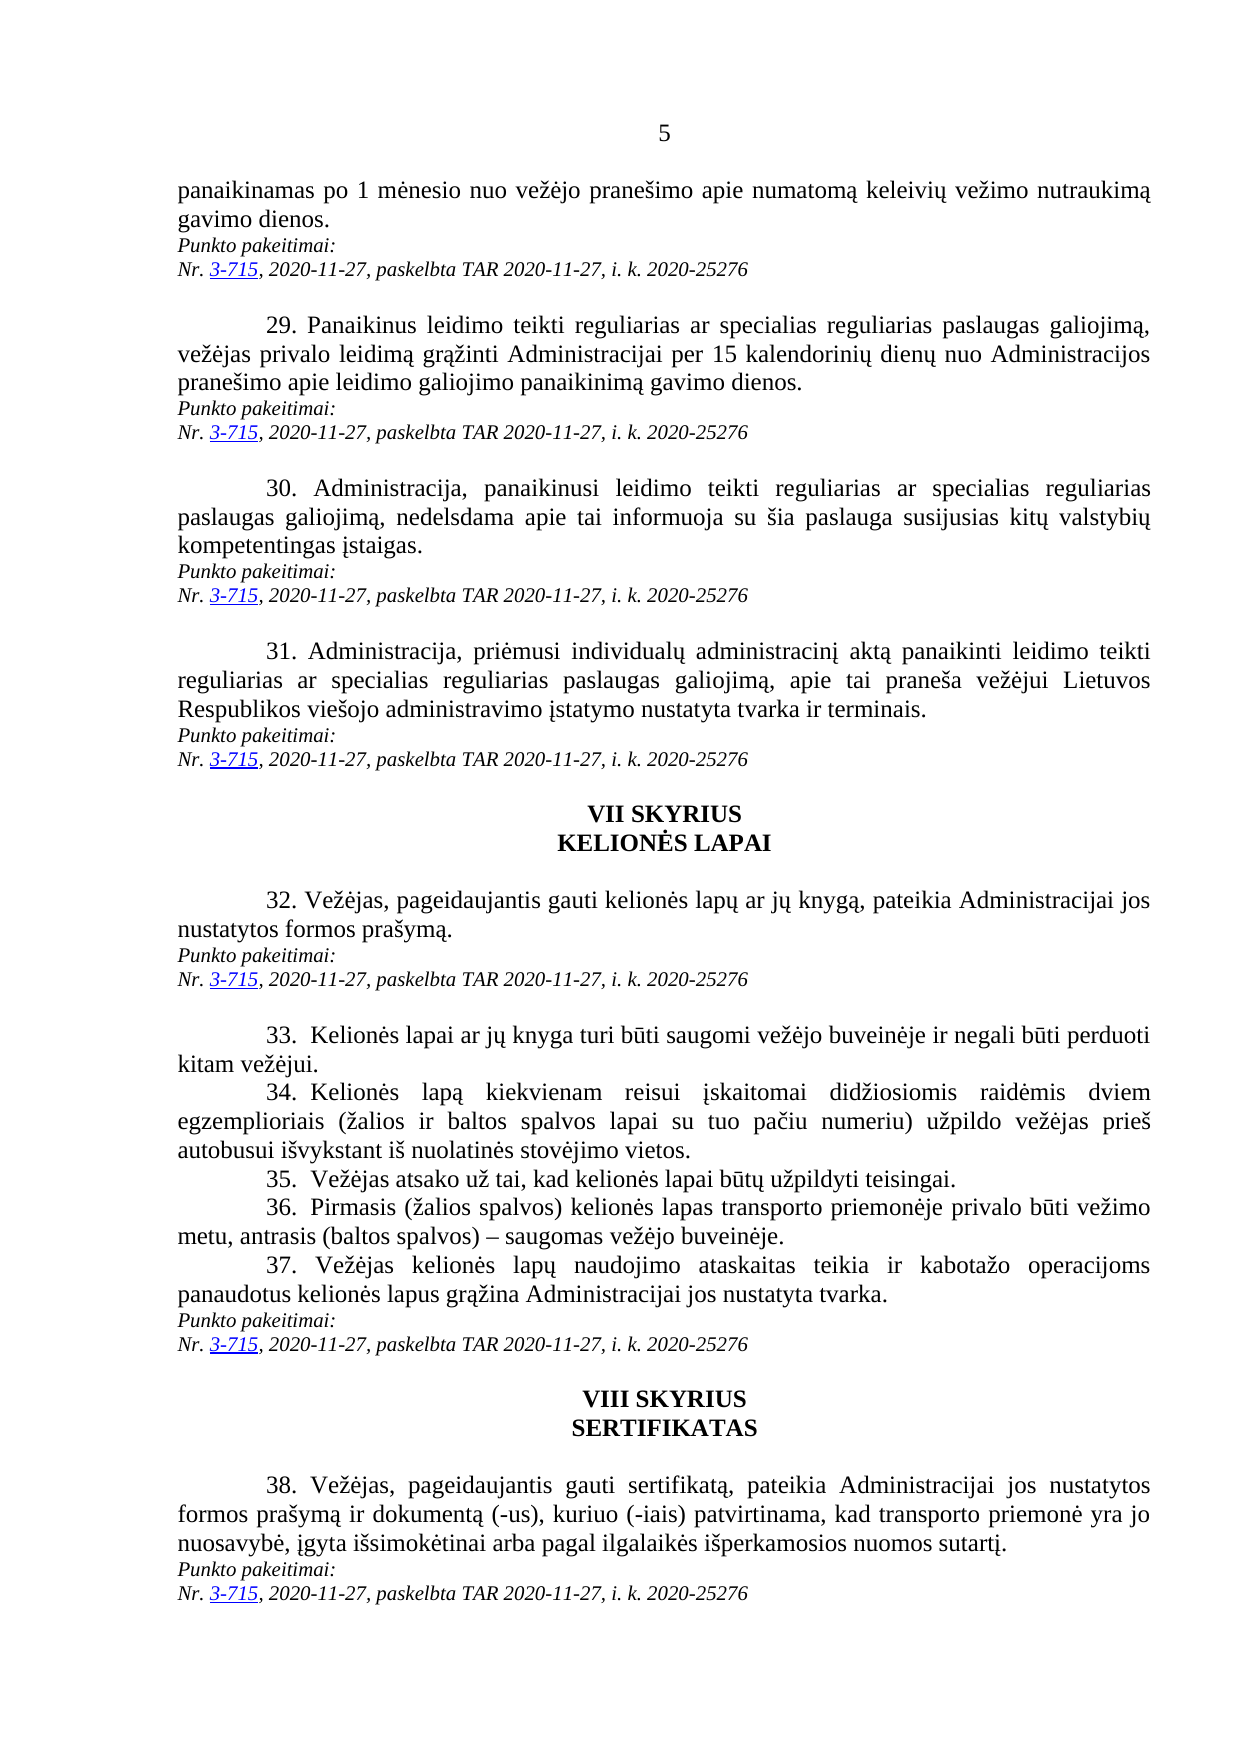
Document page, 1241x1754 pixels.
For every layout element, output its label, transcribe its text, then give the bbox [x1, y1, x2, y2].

text Punkto pakeitimai: [177, 722, 1152, 747]
text Nr. 3-715, 2020-11-27, paskelbta TAR 2020-11-27, i. k. 2020-25276 [177, 967, 1152, 991]
text sertifikatas [177, 1413, 1152, 1442]
text 34. Kelionės lapą kiekvienam reisui įskaitomai didžiosiomis raidėmis dviem egzemplioriais (žalios ir baltos spalvos lapai su tuo pačiu numeriu) užpildo vežėjas prieš autobusui išvykstant iš nuolatinės stovėjimo vietos. [177, 1077, 1152, 1164]
text VIII SKYRIUS [177, 1384, 1152, 1413]
text Nr. 3-715, 2020-11-27, paskelbta TAR 2020-11-27, i. k. 2020-25276 [177, 583, 1152, 607]
text Punkto pakeitimai: [177, 396, 1152, 420]
text Nr. 3-715, 2020-11-27, paskelbta TAR 2020-11-27, i. k. 2020-25276 [177, 747, 1152, 771]
text Punkto pakeitimai: [177, 233, 1152, 257]
text Nr. 3-715, 2020-11-27, paskelbta TAR 2020-11-27, i. k. 2020-25276 [177, 420, 1152, 444]
text VII SKYRIUS [177, 799, 1152, 828]
text Punkto pakeitimai: [177, 559, 1152, 583]
text 38. Vežėjas, pageidaujantis gauti sertifikatą, pateikia Administracijai jos nustatytos formos prašymą ir dokumentą (-us), kuriuo (-iais) patvirtinama, kad transporto priemonė yra jo nuosavybė, įgyta išsimokėtinai arba pagal ilgalaikės išperkamosios nuomos sutartį. [177, 1471, 1152, 1557]
text Nr. 3-715, 2020-11-27, paskelbta TAR 2020-11-27, i. k. 2020-25276 [177, 1332, 1152, 1356]
text 36. Pirmasis (žalios spalvos) kelionės lapas transporto priemonėje privalo būti vežimo metu, antrasis (baltos spalvos) – saugomas vežėjo buveinėje. [177, 1192, 1152, 1250]
text 37. Vežėjas kelionės lapų naudojimo ataskaitas teikia ir kabotažo operacijoms panaudotus kelionės lapus grąžina Administracijai jos nustatyta tvarka. [177, 1250, 1152, 1307]
text panaikinamas po 1 mėnesio nuo vežėjo pranešimo apie numatomą keleivių vežimo nutraukimą gavimo dienos. [177, 176, 1152, 233]
text 35. Vežėjas atsako už tai, kad kelionės lapai būtų užpildyti teisingai. [177, 1164, 1152, 1192]
text Punkto pakeitimai: [177, 943, 1152, 967]
text Nr. 3-715, 2020-11-27, paskelbta TAR 2020-11-27, i. k. 2020-25276 [177, 257, 1152, 281]
text 29. Panaikinus leidimo teikti reguliarias ar specialias reguliarias paslaugas galiojimą, vežėjas privalo leidimą grąžinti Administracijai per 15 kalendorinių dienų nuo Administracijos pranešimo apie leidimo galiojimo panaikinimą gavimo dienos. [177, 310, 1152, 396]
text KELIONĖS LAPAI [177, 828, 1152, 857]
text Punkto pakeitimai: [177, 1307, 1152, 1332]
text 30. Administracija, panaikinusi leidimo teikti reguliarias ar specialias reguliarias paslaugas galiojimą, nedelsdama apie tai informuoja su šia paslauga susijusias kitų valstybių kompetentingas įstaigas. [177, 473, 1152, 559]
text 31. Administracija, priėmusi individualų administracinį aktą panaikinti leidimo teikti reguliarias ar specialias reguliarias paslaugas galiojimą, apie tai praneša vežėjui Lietuvos Respublikos viešojo administravimo įstatymo nustatyta tvarka ir terminais. [177, 636, 1152, 722]
text 32. Vežėjas, pageidaujantis gauti kelionės lapų ar jų knygą, pateikia Administracijai jos nustatytos formos prašymą. [177, 886, 1152, 943]
text Nr. 3-715, 2020-11-27, paskelbta TAR 2020-11-27, i. k. 2020-25276 [177, 1581, 1152, 1605]
text 33. Kelionės lapai ar jų knyga turi būti saugomi vežėjo buveinėje ir negali būti perduoti kitam vežėjui. [177, 1020, 1152, 1077]
text Punkto pakeitimai: [177, 1557, 1152, 1581]
